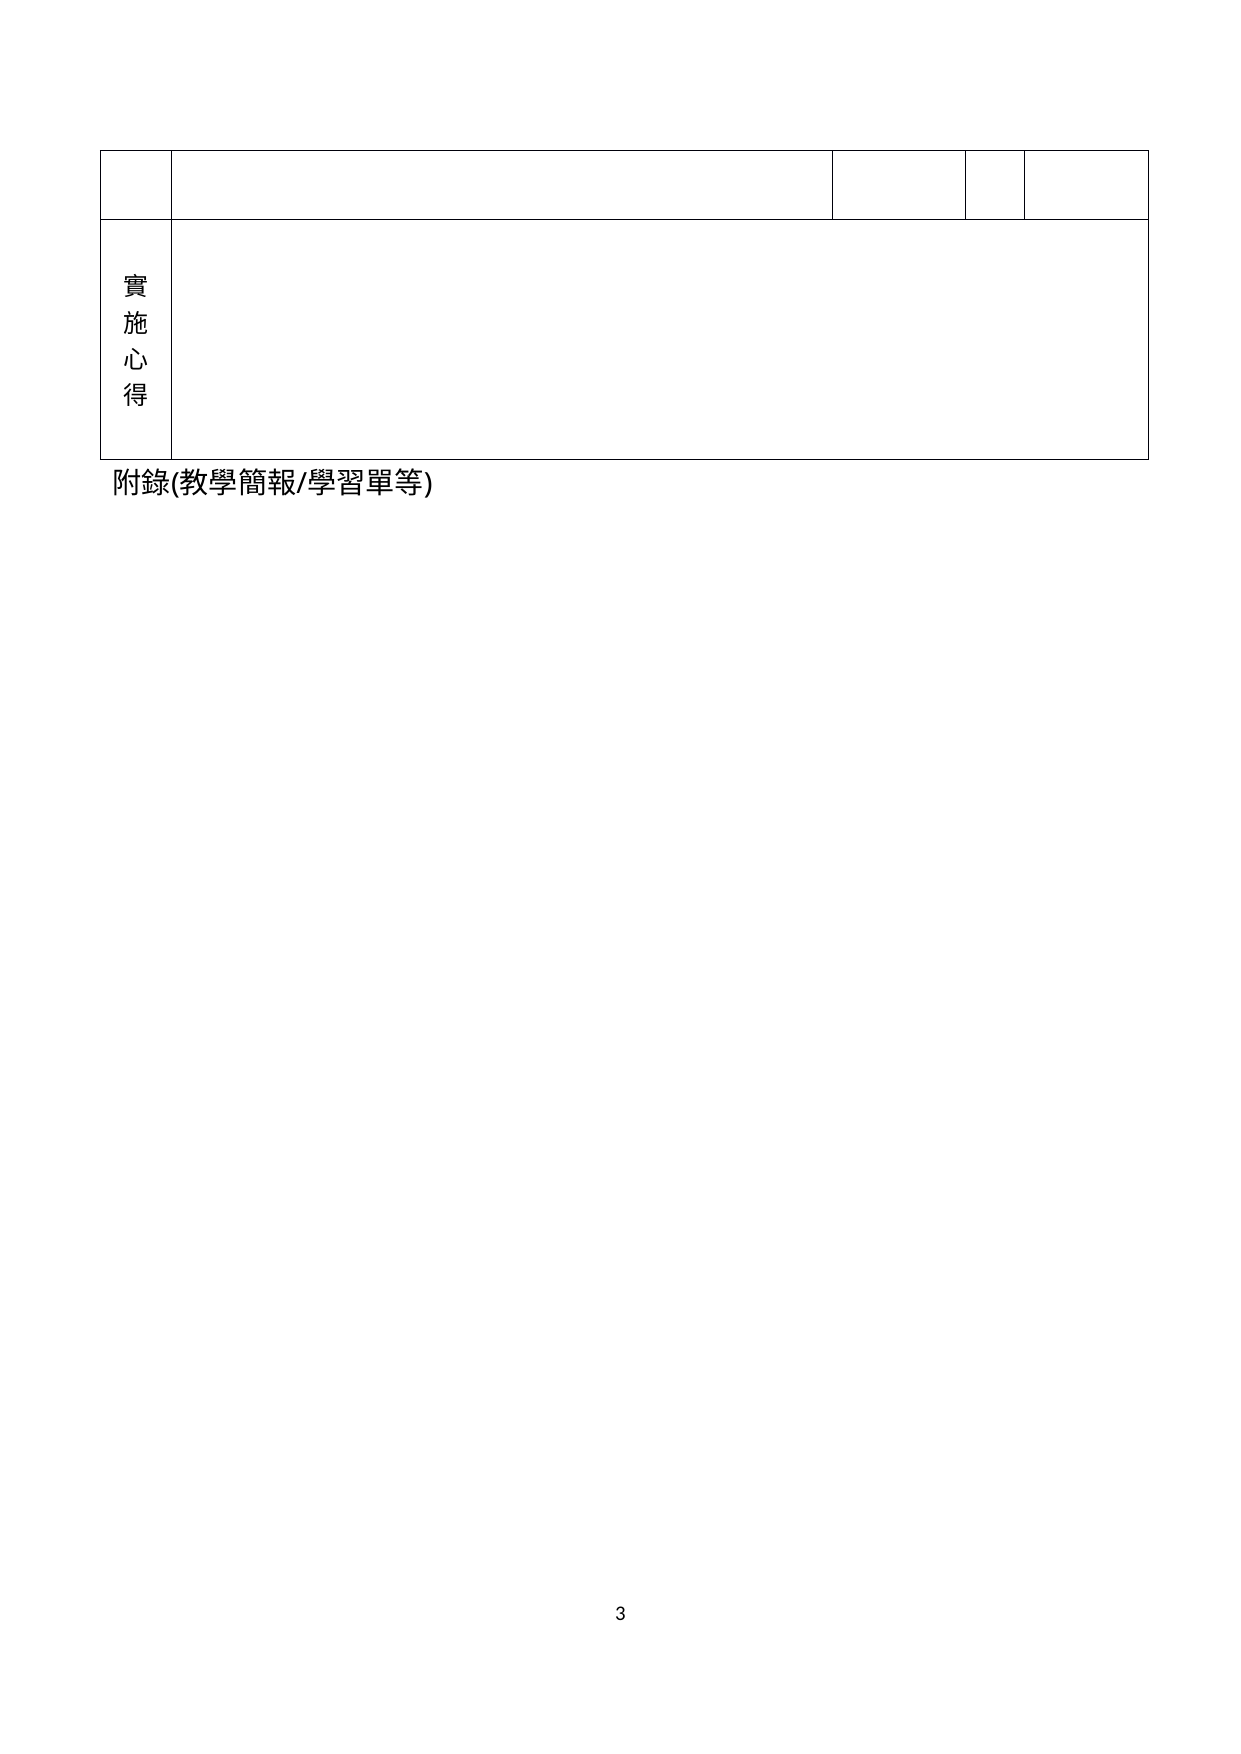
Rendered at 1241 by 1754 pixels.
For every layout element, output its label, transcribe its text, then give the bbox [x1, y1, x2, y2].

table_cell 實施心得 [101, 220, 171, 459]
table_cell [833, 151, 965, 219]
table_cell [172, 220, 1148, 459]
table_cell [172, 151, 832, 219]
table_cell [101, 151, 171, 219]
text 附錄(教學簡報/學習單等) [112, 460, 1128, 502]
table_cell [1025, 151, 1148, 219]
table_cell [966, 151, 1024, 219]
